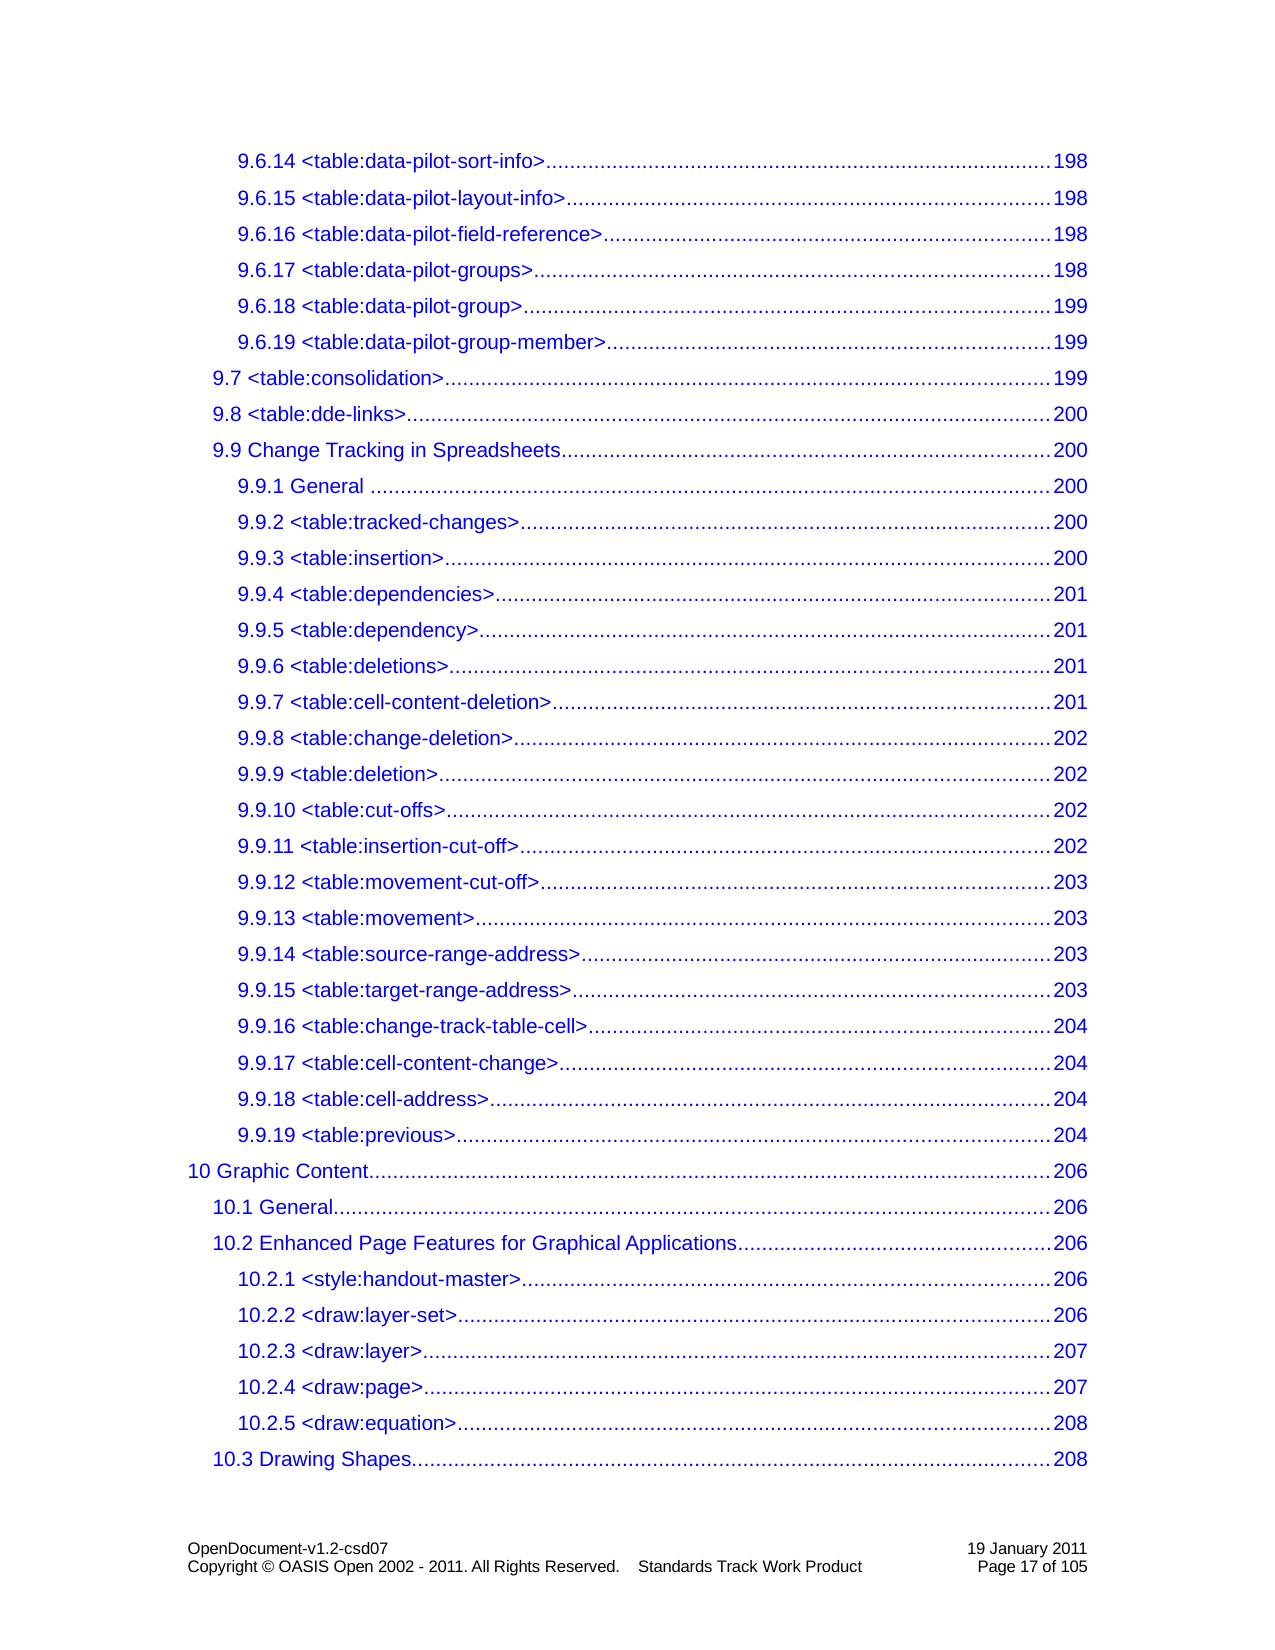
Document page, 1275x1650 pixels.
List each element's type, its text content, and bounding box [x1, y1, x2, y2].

text 9.9.17 <table:cell-content-change> 204 [237, 1051, 1088, 1074]
text 10.2 Enhanced Page Features for Graphical Applications 206 [212, 1231, 1088, 1255]
text 9.9.18 <table:cell-address> 204 [237, 1087, 1088, 1111]
text 10.2.4 <draw:page> 207 [237, 1375, 1088, 1399]
text 9.6.14 <table:data-pilot-sort-info> 198 [237, 150, 1088, 173]
text 9.9.5 <table:dependency> 201 [237, 618, 1088, 642]
text 9.9.3 <table:insertion> 200 [237, 546, 1088, 570]
text 9.9.16 <table:change-track-table-cell> 204 [237, 1015, 1088, 1038]
text 9.8 <table:dde-links> 200 [212, 402, 1088, 426]
text 9.6.15 <table:data-pilot-layout-info> 198 [237, 186, 1088, 209]
text 9.9.1 General 200 [237, 474, 1088, 498]
text 9.9.19 <table:previous> 204 [237, 1123, 1088, 1147]
text 9.9.11 <table:insertion-cut-off> 202 [237, 835, 1088, 858]
text 10.2.5 <draw:equation> 208 [237, 1411, 1088, 1435]
text 10.2.3 <draw:layer> 207 [237, 1339, 1088, 1363]
text 9.9 Change Tracking in Spreadsheets 200 [212, 438, 1088, 462]
text 9.7 <table:consolidation> 199 [212, 366, 1088, 390]
text 9.9.13 <table:movement> 203 [237, 907, 1088, 930]
text 9.6.19 <table:data-pilot-group-member> 199 [237, 330, 1088, 354]
text 10.3 Drawing Shapes 208 [212, 1447, 1088, 1471]
text 9.9.15 <table:target-range-address> 203 [237, 979, 1088, 1002]
text 9.6.18 <table:data-pilot-group> 199 [237, 294, 1088, 318]
text 9.6.16 <table:data-pilot-field-reference> 198 [237, 222, 1088, 246]
text 9.9.7 <table:cell-content-deletion> 201 [237, 691, 1088, 714]
text 10.2.1 <style:handout-master> 206 [237, 1267, 1088, 1291]
text 9.9.10 <table:cut-offs> 202 [237, 799, 1088, 822]
text 10.2.2 <draw:layer-set> 206 [237, 1303, 1088, 1327]
text 9.9.2 <table:tracked-changes> 200 [237, 510, 1088, 534]
text 9.9.4 <table:dependencies> 201 [237, 582, 1088, 606]
text 9.9.8 <table:change-deletion> 202 [237, 727, 1088, 750]
text 9.9.9 <table:deletion> 202 [237, 763, 1088, 786]
text 9.9.12 <table:movement-cut-off> 203 [237, 871, 1088, 894]
text 9.9.6 <table:deletions> 201 [237, 654, 1088, 678]
text 9.9.14 <table:source-range-address> 203 [237, 943, 1088, 966]
text 9.6.17 <table:data-pilot-groups> 198 [237, 258, 1088, 282]
text 10.1 General 206 [212, 1195, 1088, 1219]
text 10 Graphic Content 206 [187, 1159, 1088, 1183]
